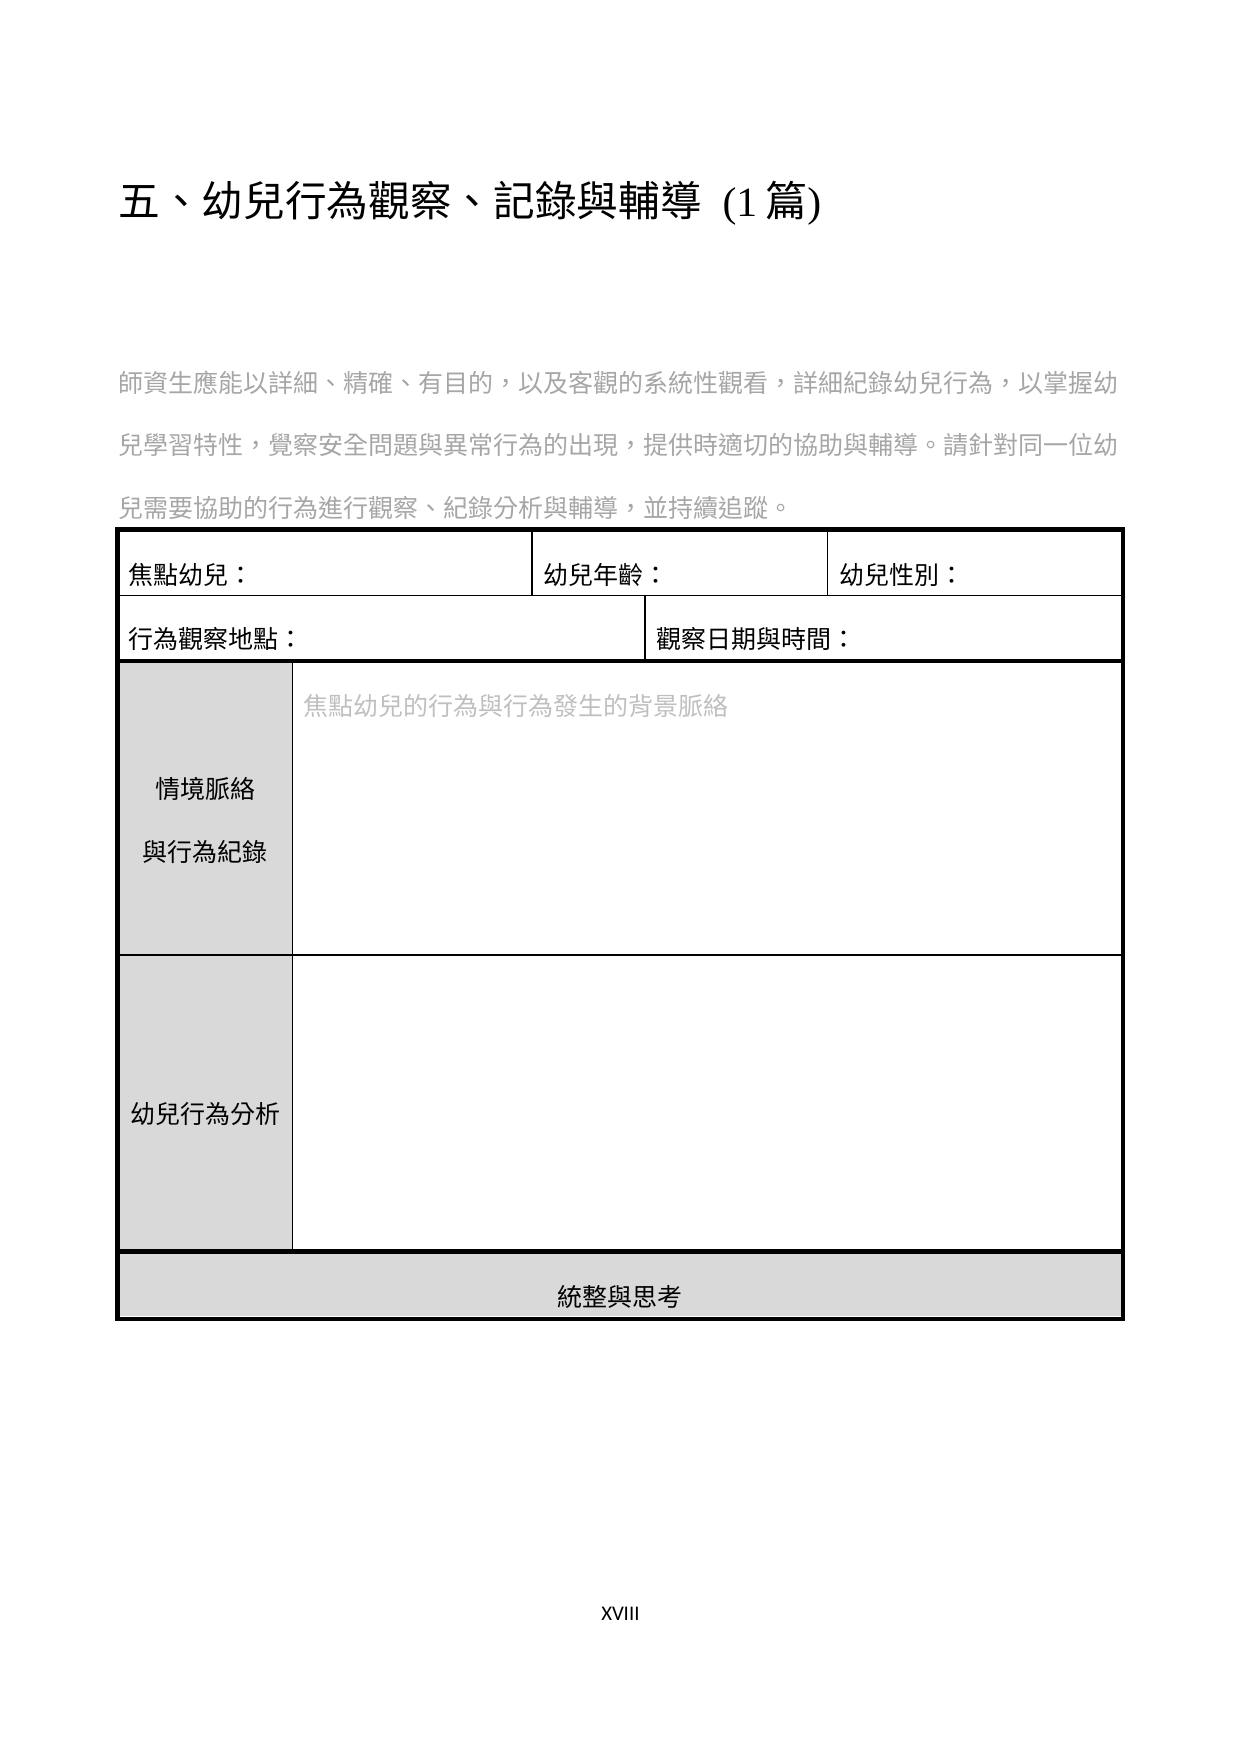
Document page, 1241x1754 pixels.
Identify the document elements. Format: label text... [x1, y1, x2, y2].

table_header 幼兒性別： [828, 532, 1121, 594]
table_header 幼兒年齡： [533, 532, 827, 594]
text 師資生應能以詳細、精確、有目的，以及客觀的系統性觀看，詳細紀錄幼兒行為，以掌握幼兒學習特性，覺察安全問題與異常行為的出現，提供時適切的協助與輔導。請針對同一位幼兒需要協助的行為進行觀察、紀錄分析與輔導，並持續追蹤。 [118, 340, 1122, 527]
table_cell 觀察日期與時間： [646, 596, 1121, 658]
table_cell 統整與思考 [120, 1254, 1121, 1316]
table_cell 行為觀察地點： [120, 596, 644, 658]
table_cell 幼兒行為分析 [120, 956, 292, 1249]
subtitle 五、幼兒行為觀察、記錄與輔導 (1篇) [118, 157, 1122, 219]
table_cell 焦點幼兒的行為與行為發生的背景脈絡 [293, 663, 1121, 954]
table_cell 情境脈絡 與行為紀錄 [120, 663, 292, 954]
table_header 焦點幼兒： [120, 532, 531, 594]
table_cell [293, 956, 1121, 1249]
